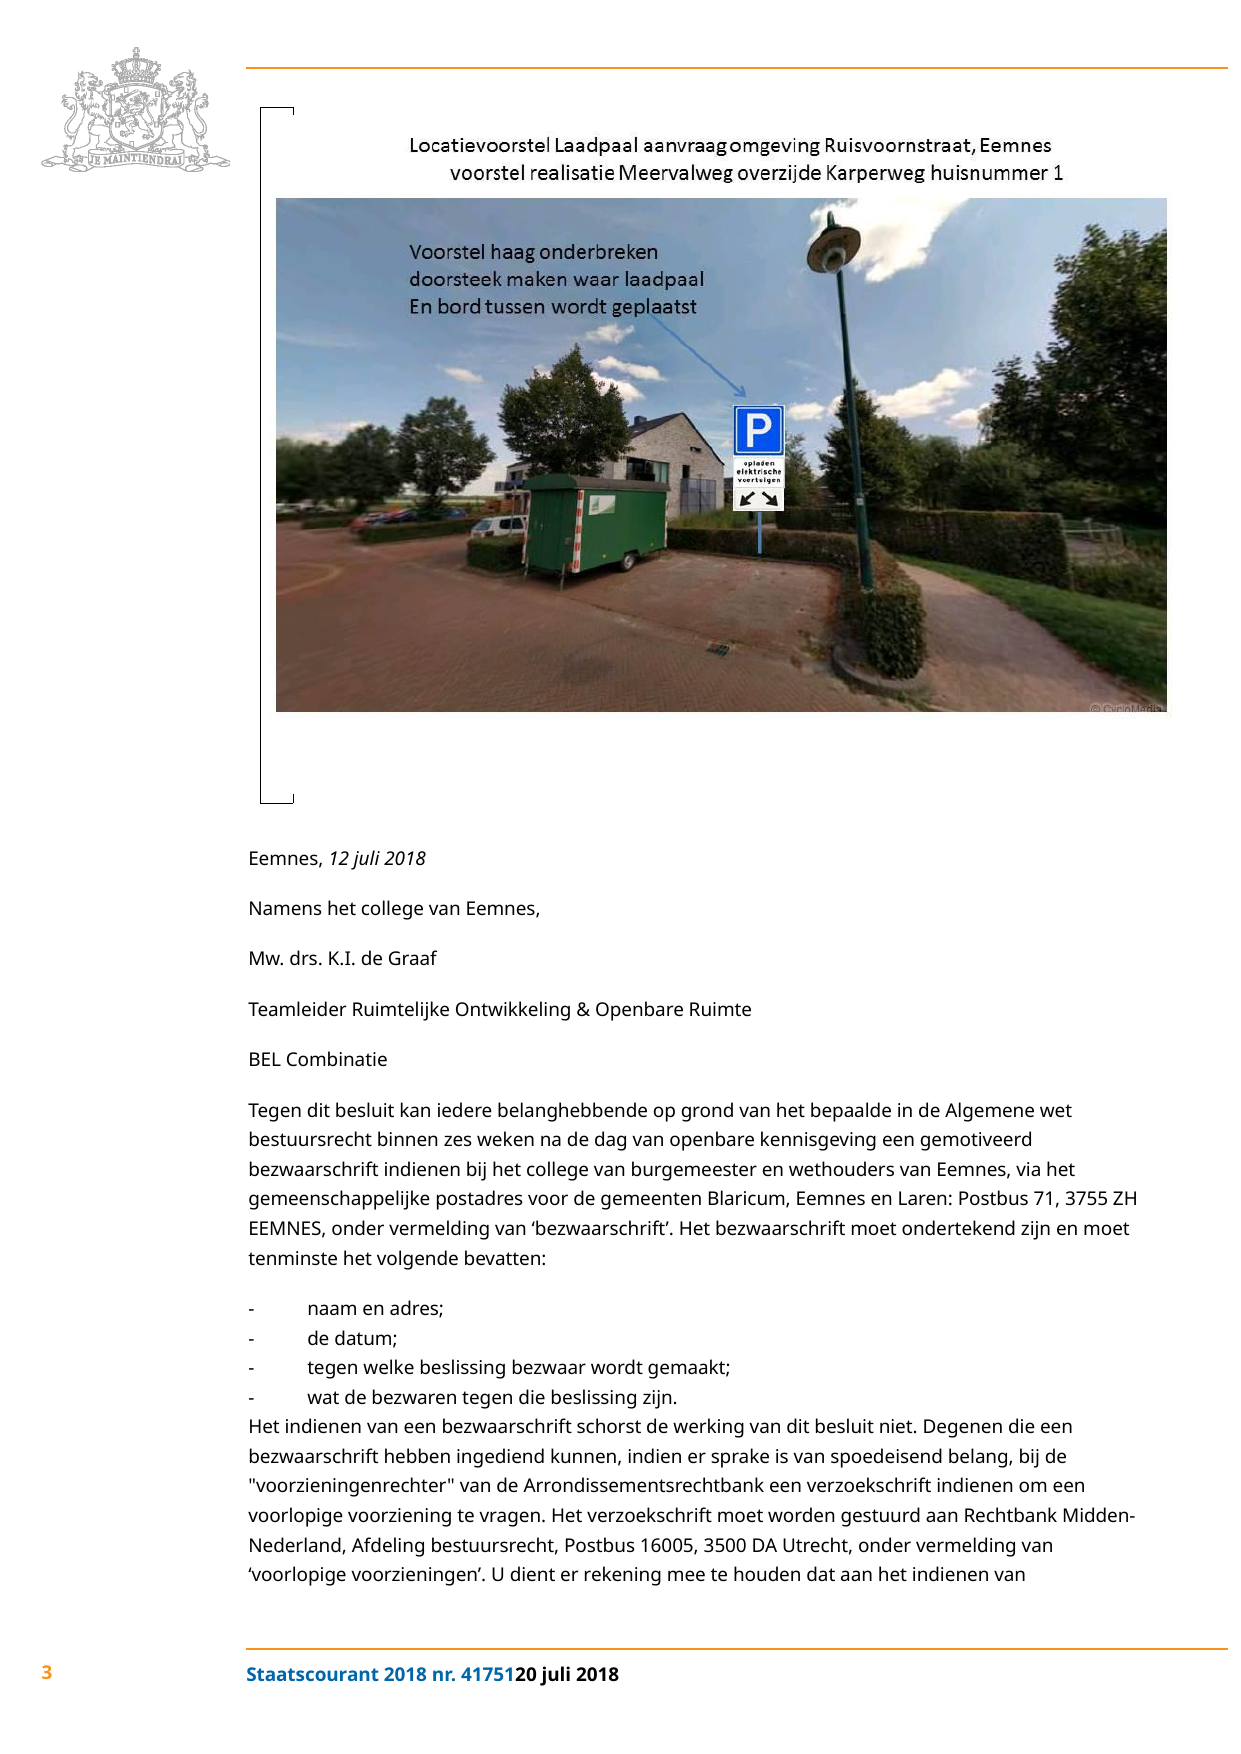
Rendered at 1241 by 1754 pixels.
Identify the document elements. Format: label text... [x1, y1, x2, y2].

list tegen welke beslissing bezwaar wordt gemaakt; [248, 1354, 1152, 1380]
text Eemnes, 12 juli 2018 [248, 845, 1152, 871]
list de datum; [248, 1325, 1152, 1351]
text BEL Combinatie [248, 1046, 1152, 1072]
list naam en adres; [248, 1295, 1152, 1321]
text Namens het college van Eemnes, [248, 895, 1152, 921]
text Tegen dit besluit kan iedere belanghebbende op grond van het bepaalde in de Algemene wet bestuursrecht binnen zes weken na de dag van openbare kennisgeving een gemotiveerd bezwaarschrift indienen bij het college van burgemeester en wethouders van Eemnes, via het gemeenschappelijke postadres voor de gemeenten Blaricum, Eemnes en Laren: Postbus 71, 3755 ZH EEMNES, onder vermelding van ‘bezwaarschrift’. Het bezwaarschrift moet ondertekend zijn en moet tenminste het volgende bevatten: [248, 1097, 1152, 1271]
list wat de bezwaren tegen die beslissing zijn. [248, 1384, 1152, 1410]
picture [268, 115, 1173, 794]
picture [41, 47, 231, 172]
text Teamleider Ruimtelijke Ontwikkeling & Openbare Ruimte [248, 996, 1152, 1022]
text Het indienen van een bezwaarschrift schorst de werking van dit besluit niet. Degenen die een bezwaarschrift hebben ingediend kunnen, indien er sprake is van spoedeisend belang, bij de "voorzieningenrechter" van de Arrondissementsrechtbank een verzoekschrift indienen om een voorlopige voorziening te vragen. Het verzoekschrift moet worden gestuurd aan Rechtbank Midden-Nederland, Afdeling bestuursrecht, Postbus 16005, 3500 DA Utrecht, onder vermelding van ‘voorlopige voorzieningen’. U dient er rekening mee te houden dat aan het indienen van [248, 1413, 1152, 1587]
text Mw. drs. K.I. de Graaf [248, 946, 1152, 971]
